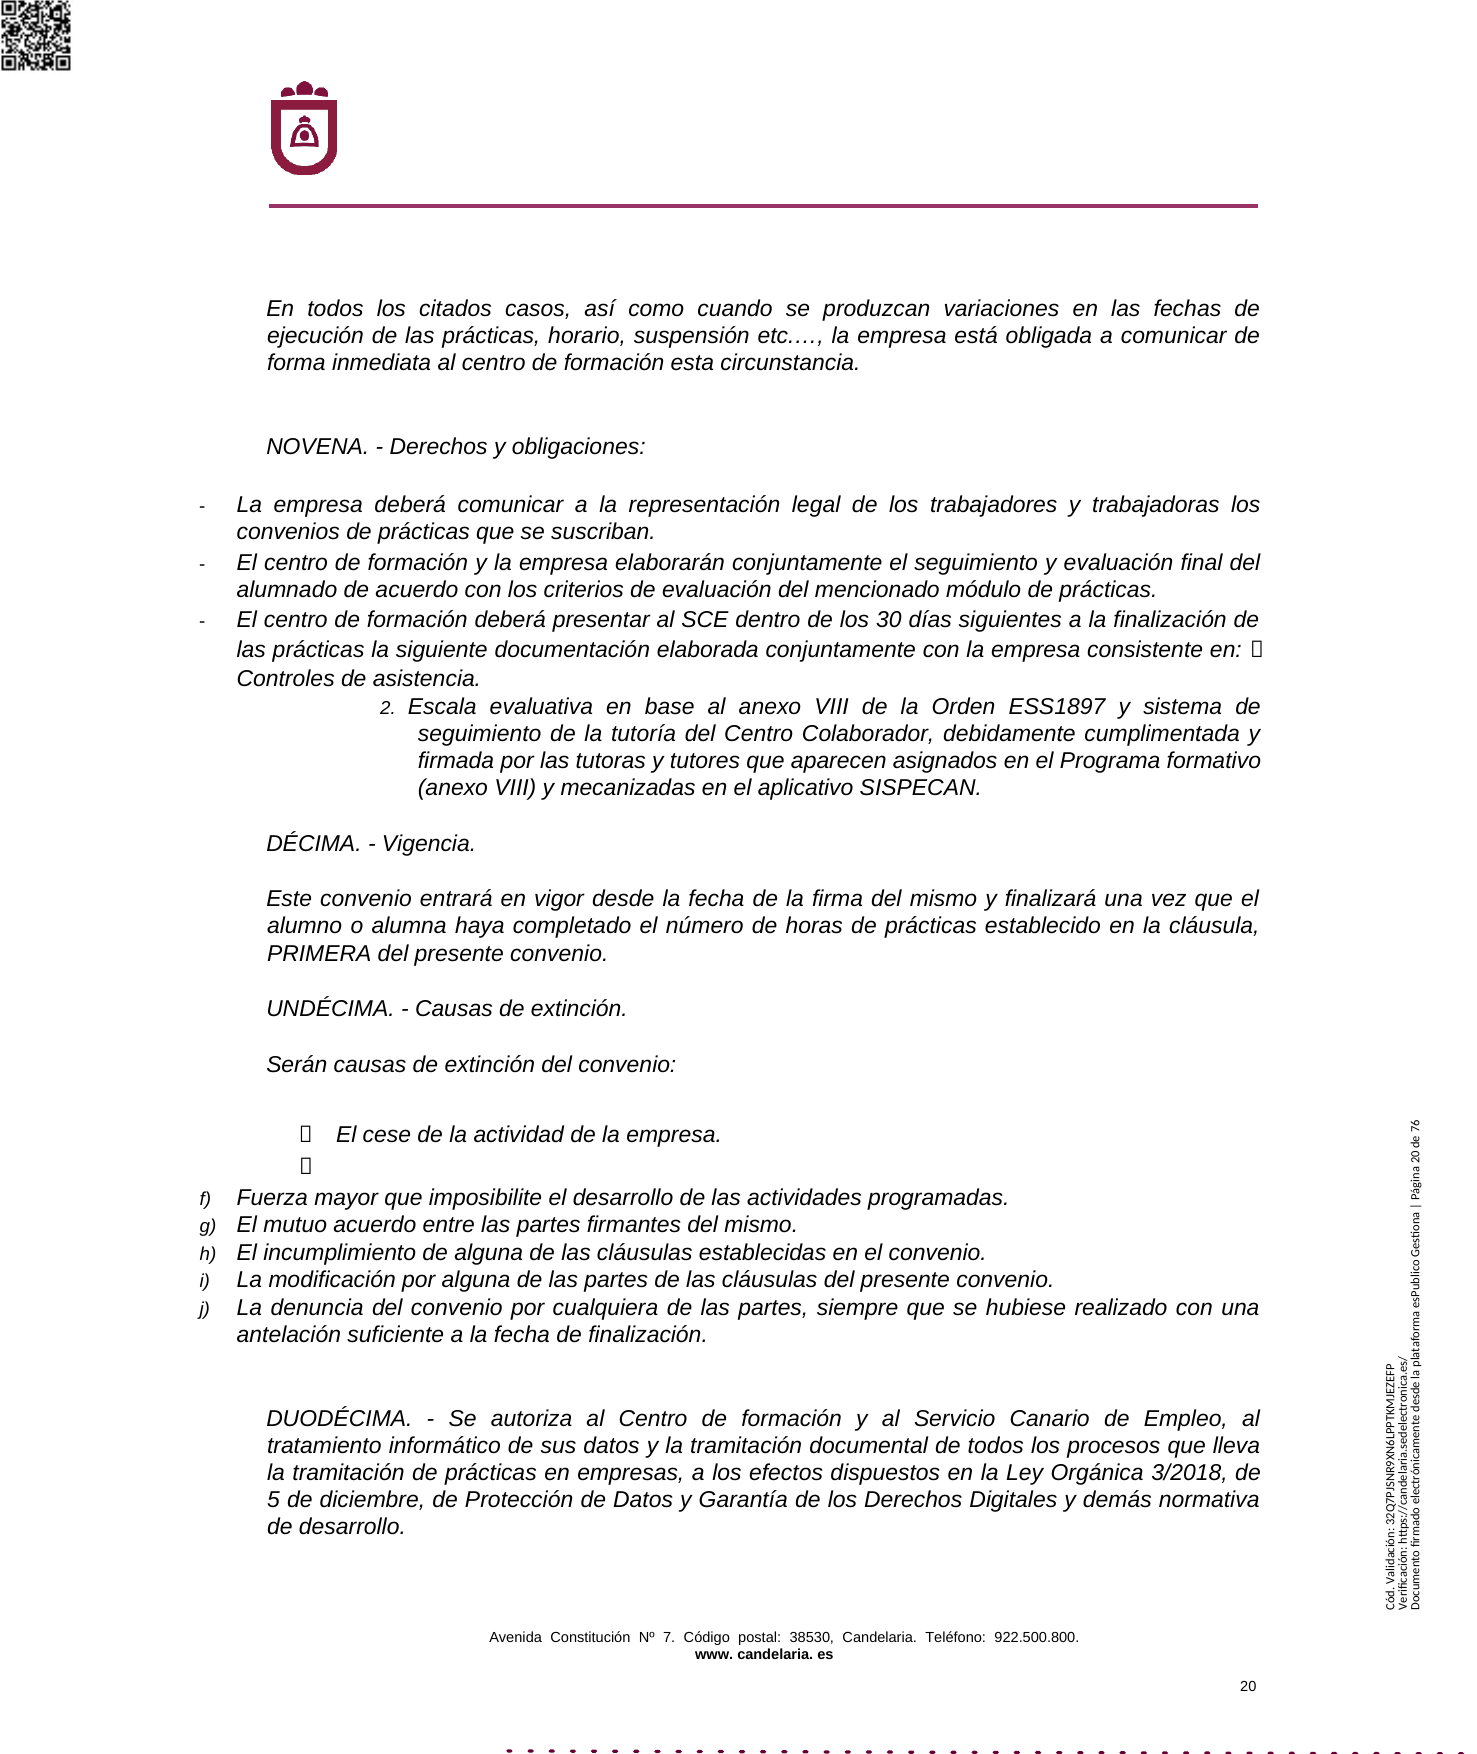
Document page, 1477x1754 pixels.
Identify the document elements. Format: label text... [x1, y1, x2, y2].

list La empresa deberá comunicar a la representación legal de los trabajadores y trabajadoras los convenios de prácticas que se suscriban. [199, 491, 1263, 544]
list La denuncia del convenio por cualquiera de las partes, siempre que se hubiese realizado con una antelación suficiente a la fecha de finalización. [199, 1294, 1263, 1347]
text UNDÉCIMA. - Causas de extinción. [266, 995, 1263, 1022]
list Fuerza mayor que imposibilite el desarrollo de las actividades programadas. [199, 1184, 1263, 1210]
list El incumplimiento de alguna de las cláusulas establecidas en el convenio. [199, 1239, 1263, 1265]
text Este convenio entrará en vigor desde la fecha de la firma del mismo y finalizará una vez que el alumno o alumna haya completado el número de horas de prácticas establecido en la cláusula, PRIMERA del presente convenio. [266, 885, 1263, 966]
text  El cese de la actividad de la empresa. [236, 1117, 1270, 1149]
list El centro de formación y la empresa elaborarán conjuntamente el seguimiento y evaluación final del alumnado de acuerdo con los criterios de evaluación del mencionado módulo de prácticas. [199, 548, 1263, 602]
text DUODÉCIMA. - Se autoriza al Centro de formación y al Servicio Canario de Empleo, al tratamiento informático de sus datos y la tramitación documental de todos los procesos que lleva la tramitación de prácticas en empresas, a los efectos dispuestos en la Ley Orgánica 3/2018, de 5 de diciembre, de Protección de Datos y Garantía de los Derechos Digitales y demás normativa de desarrollo. [266, 1405, 1263, 1540]
text NOVENA. - Derechos y obligaciones: [266, 433, 1263, 459]
list El mutuo acuerdo entre las partes firmantes del mismo. [199, 1211, 1263, 1238]
text 2. Escala evaluativa en base al anexo VIII de la Orden ESS1897 y sistema de seguimiento de la tutoría del Centro Colaborador, debidamente cumplimentada y firmada por las tutoras y tutores que aparecen asignados en el Programa formativo (anexo VIII) y mecanizadas en el aplicativo SISPECAN. [380, 693, 1263, 800]
text En todos los citados casos, así como cuando se produzcan variaciones en las fechas de ejecución de las prácticas, horario, suspensión etc.…, la empresa está obligada a comunicar de forma inmediata al centro de formación esta circunstancia. [266, 295, 1263, 376]
text  [236, 1150, 1270, 1181]
text Serán causas de extinción del convenio: [266, 1051, 1263, 1077]
list La modificación por alguna de las partes de las cláusulas del presente convenio. [199, 1266, 1263, 1293]
text DÉCIMA. - Vigencia. [266, 830, 1263, 856]
list El centro de formación deberá presentar al SCE dentro de los 30 días siguientes a la finalización de las prácticas la siguiente documentación elaborada conjuntamente con la empresa consistente en:  Controles de asistencia. [199, 606, 1263, 691]
